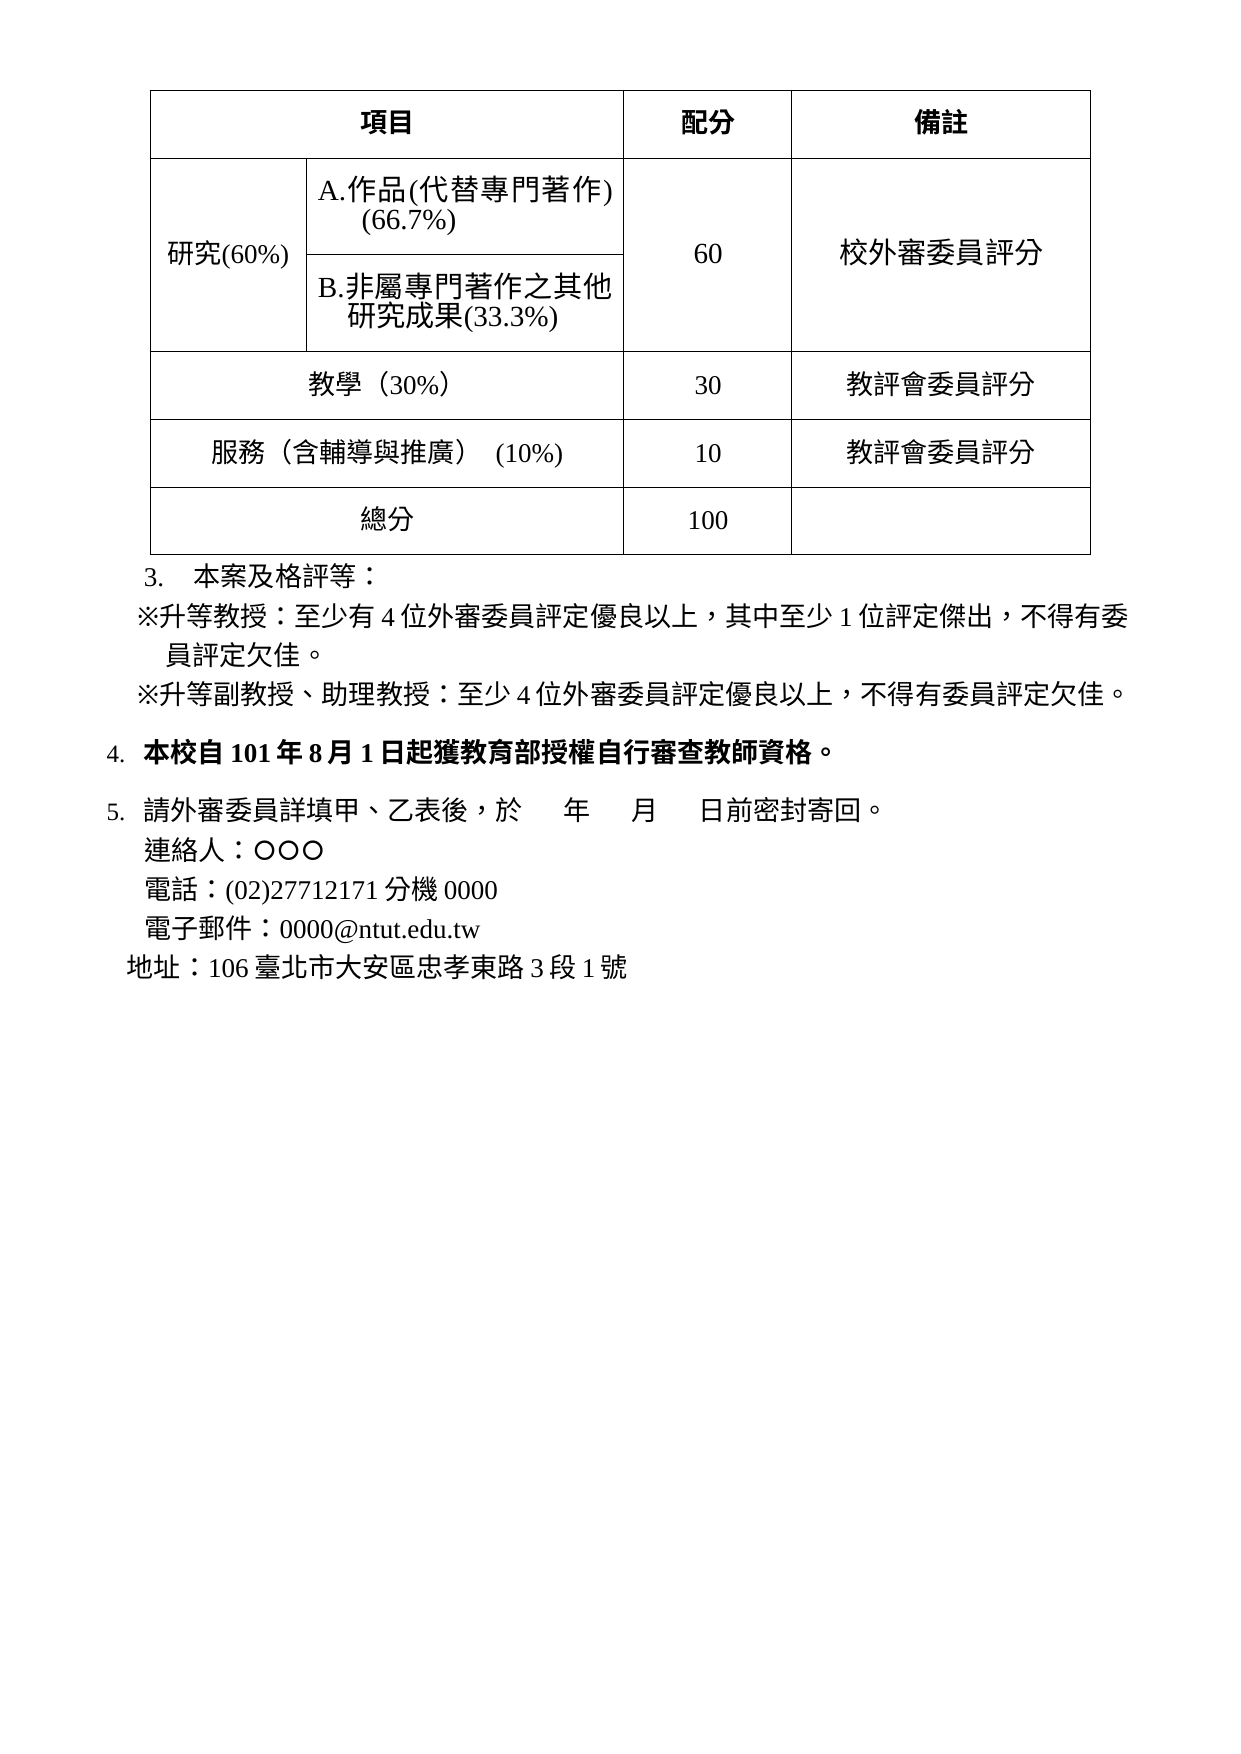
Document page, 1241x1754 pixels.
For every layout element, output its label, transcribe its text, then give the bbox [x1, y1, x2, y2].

text 連絡人： [144, 828, 1134, 868]
table_cell 教評會委員評分 [792, 420, 1090, 487]
table_cell 30 [624, 352, 791, 419]
table_cell 60 [624, 159, 791, 351]
text 電話：(02)27712171分機0000 [144, 868, 1134, 907]
table_header 備註 [792, 91, 1090, 157]
list 本案及格評等： [143, 555, 1134, 595]
table_header 配分 [624, 91, 791, 157]
table_cell 總分 [151, 488, 623, 554]
text ※升等副教授、助理教授：至少4位外審委員評定優良以上，不得有委員評定欠佳。 [137, 673, 1134, 712]
table_header 項目 [151, 91, 623, 157]
table_cell A.作品(代替專門著作) (66.7%) [307, 159, 623, 254]
table_cell 100 [624, 488, 791, 554]
text 地址：106臺北市大安區忠孝東路3段1號 [106, 946, 1134, 986]
table_cell [792, 488, 1090, 554]
table_cell 校外審委員評分 [792, 159, 1090, 351]
table_cell B.非屬專門著作之其他研究成果(33.3%) [307, 255, 623, 351]
list 請外審委員詳填甲、乙表後，於 年 月 日前密封寄回。 [106, 789, 1134, 828]
table_cell 教學（30%） [151, 352, 623, 419]
list 本校自101年8月1日起獲教育部授權自行審查教師資格。 [106, 731, 1134, 771]
table_cell 服務（含輔導與推廣） (10%) [151, 420, 623, 487]
table_cell 10 [624, 420, 791, 487]
table_cell 教評會委員評分 [792, 352, 1090, 419]
text ※升等教授：至少有4位外審委員評定優良以上，其中至少1位評定傑出，不得有委員評定欠佳。 [137, 595, 1134, 673]
text 電子郵件：0000@ntut.edu.tw [144, 907, 1134, 946]
table_cell 研究(60%) [151, 159, 306, 351]
